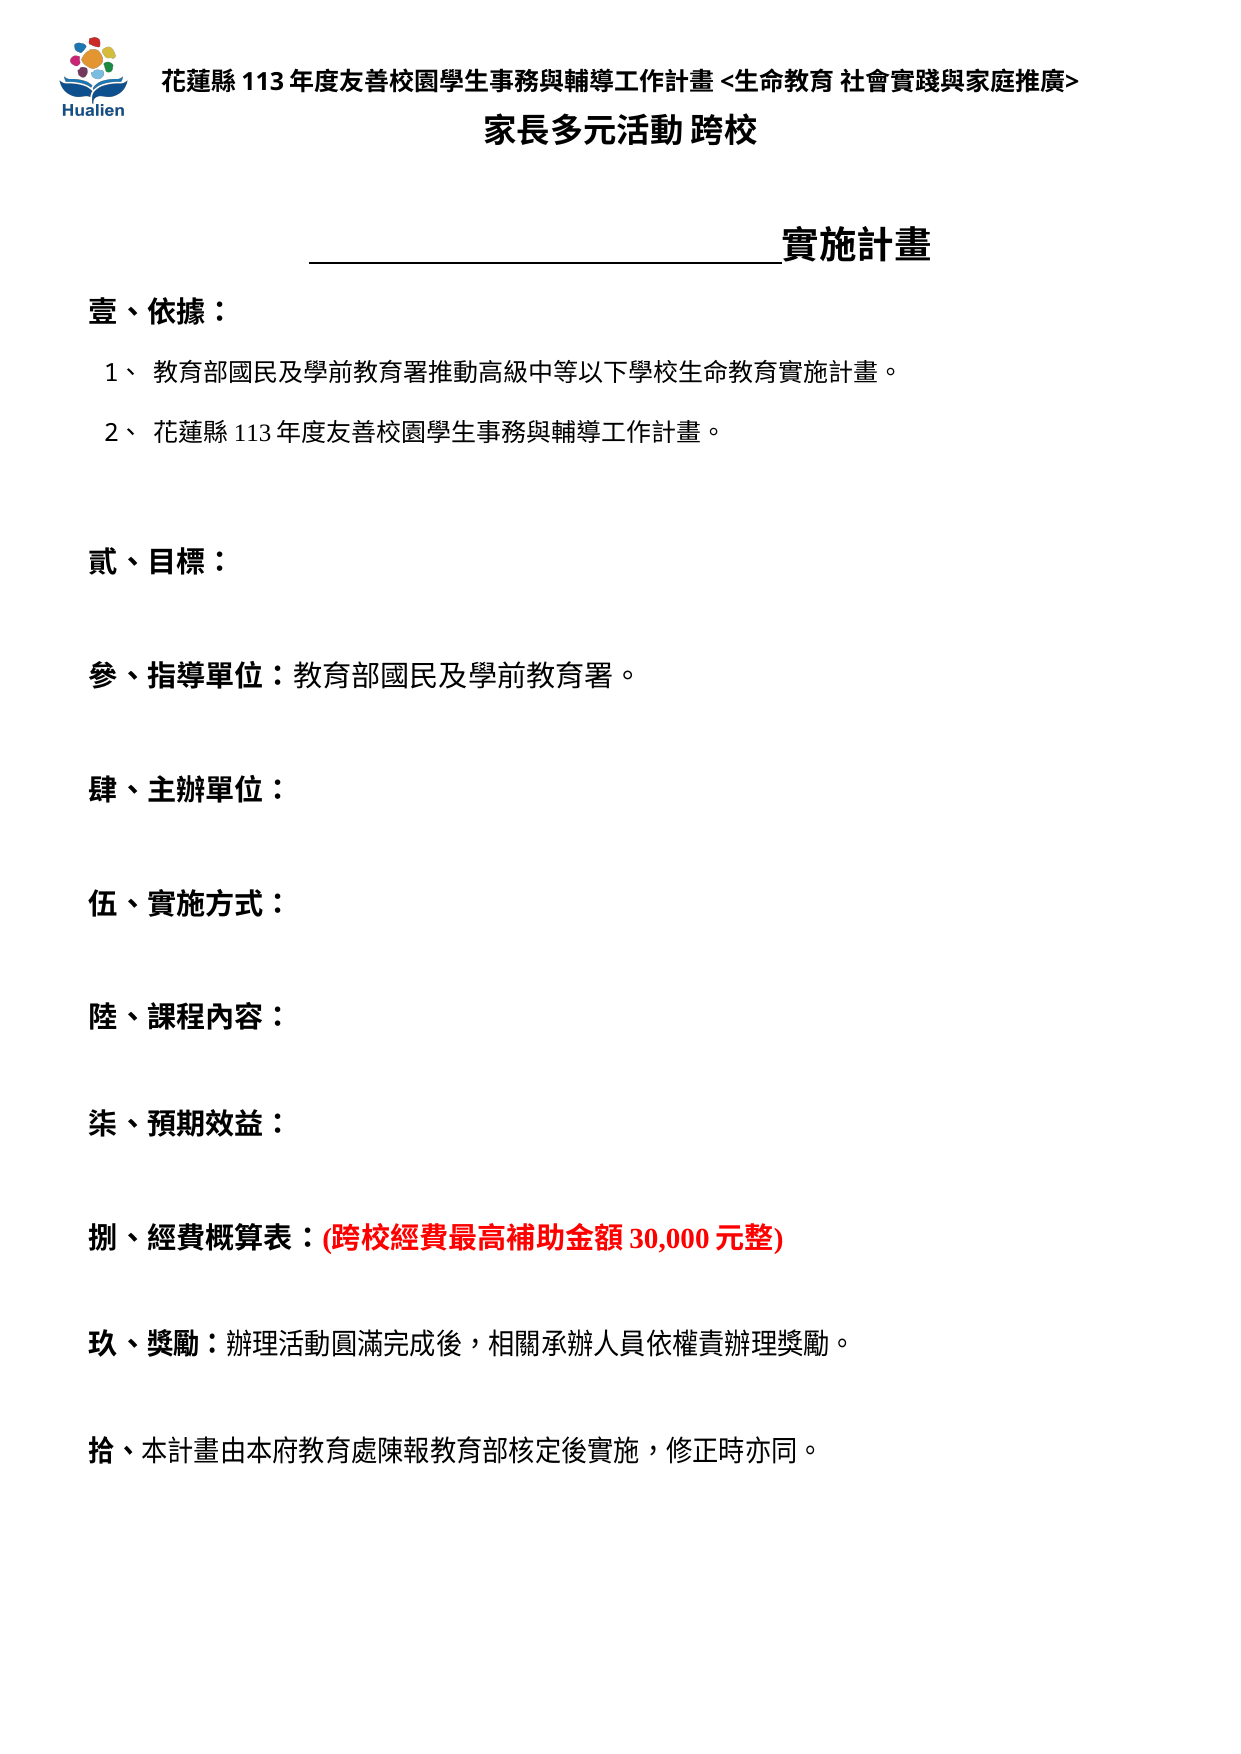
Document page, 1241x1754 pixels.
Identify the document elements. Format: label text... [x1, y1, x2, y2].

text 柒、預期效益： [89, 1101, 1152, 1143]
text 肆、主辦單位： [89, 766, 1152, 809]
text 玖、獎勵：辦理活動圓滿完成後，相關承辦人員依權責辦理獎勵。 [89, 1321, 1152, 1363]
list 教育部國民及學前教育署推動高級中等以下學校生命教育實施計畫。 [103, 352, 1152, 389]
text 陸、課程內容： [89, 994, 1152, 1036]
text 拾、本計畫由本府教育處陳報教育部核定後實施，修正時亦同。 [89, 1427, 1152, 1470]
text 參、指導單位：教育部國民及學前教育署。 [89, 653, 1152, 695]
text 貳、目標： [89, 539, 1152, 581]
text 實施計畫 [89, 212, 1152, 270]
list 花蓮縣113年度友善校園學生事務與輔導工作計畫。 [103, 389, 1152, 451]
text 壹、依據： [89, 289, 1152, 331]
text 捌、經費概算表：(跨校經費最高補助金額30,000元整) [89, 1214, 1152, 1257]
text 伍、實施方式： [89, 880, 1152, 922]
